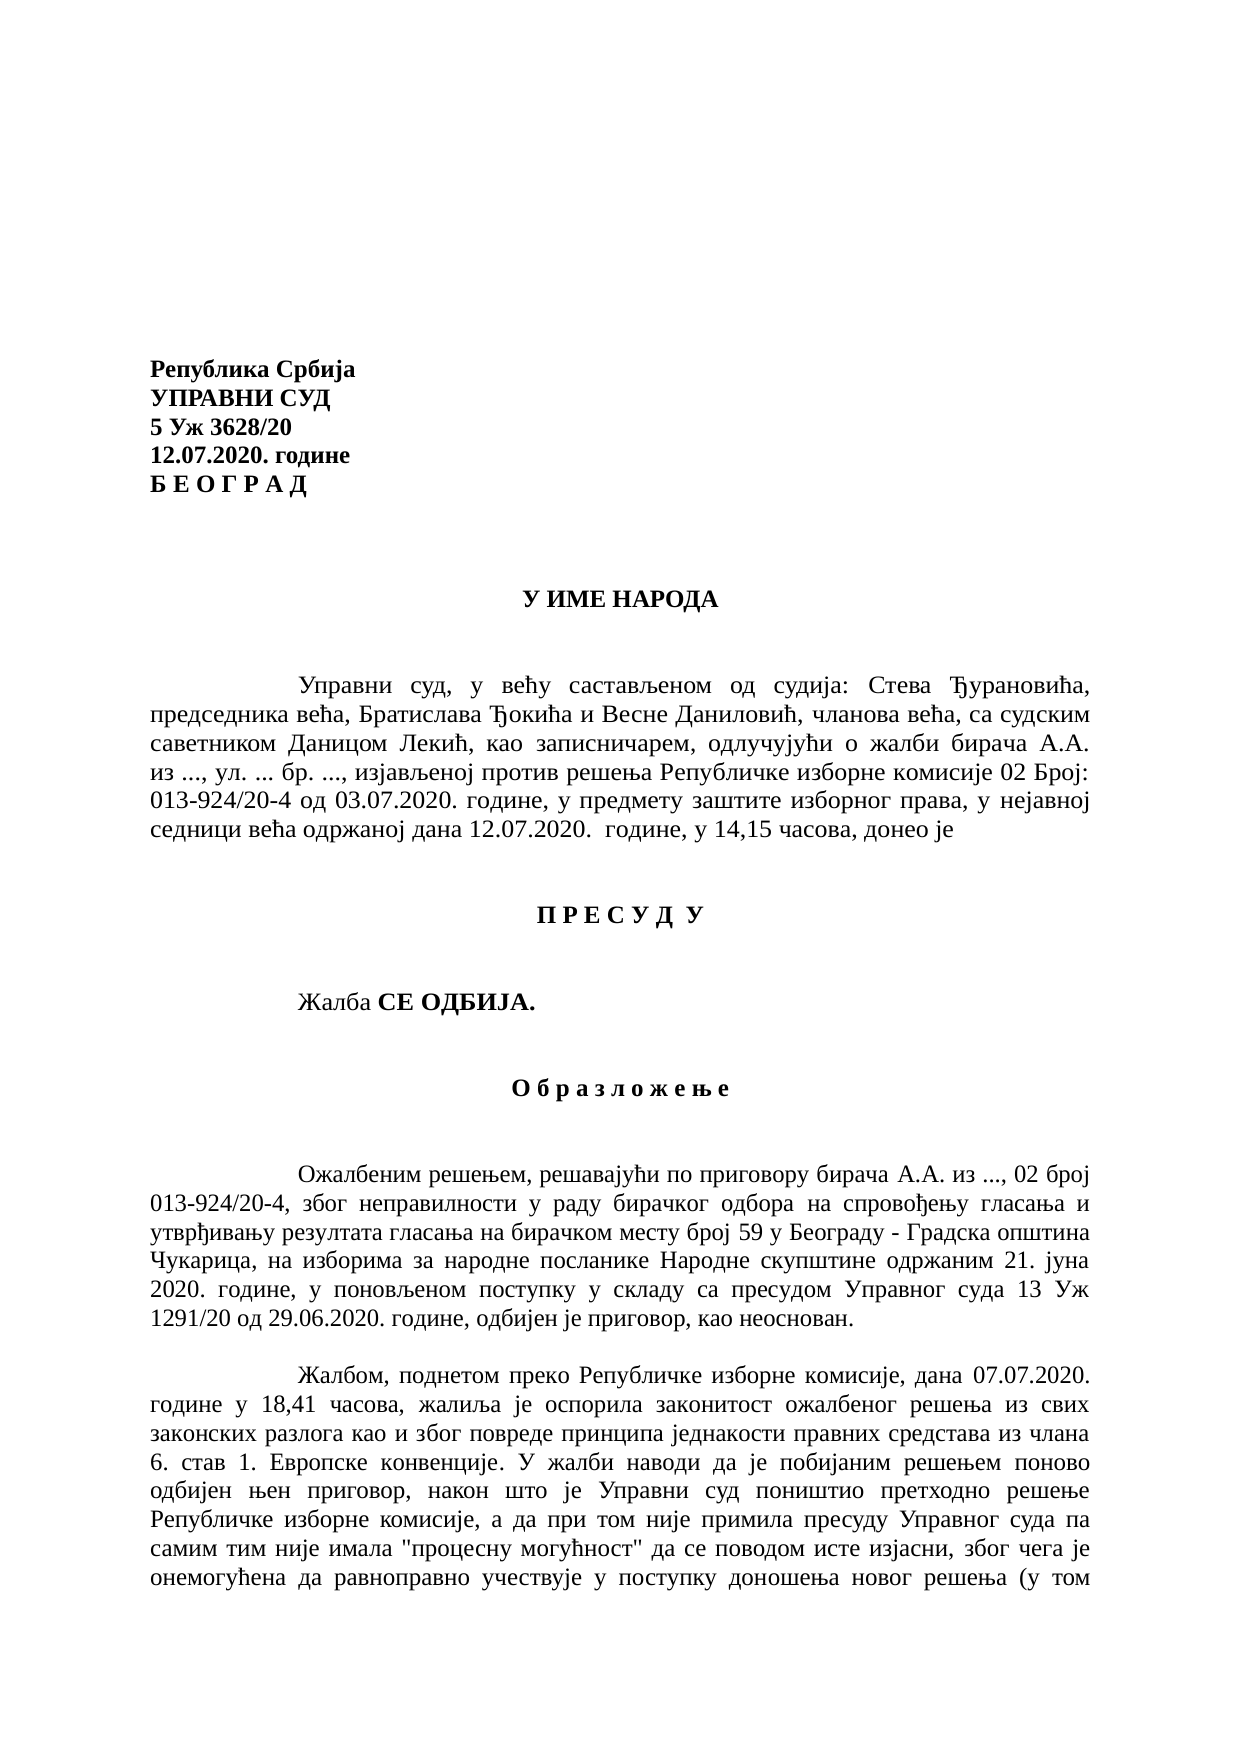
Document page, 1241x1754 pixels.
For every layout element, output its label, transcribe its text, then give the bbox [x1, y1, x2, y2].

text Жалба СЕ ОДБИЈА. [150, 987, 1090, 1015]
text 5 Уж 3628/20 [150, 412, 1090, 440]
text Б Е О Г Р А Д [150, 469, 1090, 498]
text Ожалбеним решењем, решавајући по приговору бирача A.A. из ..., 02 број 013-924/20-4, због неправилности у раду бирачког одбора на спровођењу гласања и утврђивању резултата гласања на бирачком месту број 59 у Београду - Градска општина Чукарица, на изборима за народне посланике Народне скупштине одржаним 21. јуна 2020. године, у поновљеном поступку у складу са пресудом Управног суда 13 Уж 1291/20 од 29.06.2020. године, одбијен је приговор, као неоснован. [150, 1159, 1090, 1332]
text 12.07.2020. године [150, 440, 1090, 469]
text У ИМЕ НАРОДА [150, 584, 1090, 613]
text Управни суд, у већу састављеном од судија: Стева Ђурановића, председника већа, Братислава Ђокића и Весне Даниловић, чланова већа, са судским саветником Даницом Лекић, као записничарем, одлучујући о жалби бирача A.A. из ..., ул. ... бр. ..., изјављеној против решења Републичке изборне комисије 02 Број: 013-924/20-4 од 03.07.2020. године, у предмету заштите изборног права, у нејавној седници већа одржаној дана 12.07.2020. године, у 14,15 часова, донео је [150, 670, 1090, 843]
text Република Србија [150, 148, 1090, 383]
text Жалбом, поднетом преко Републичке изборне комисије, дана 07.07.2020. године у 18,41 часова, жалиља је оспорила законитост ожалбеног решења из свих законских разлога као и због повреде принципа једнакости правних средстава из члана 6. став 1. Европске конвенције. У жалби наводи да је побијаним решењем поново одбијен њен приговор, након што је Управни суд поништио претходно решење Републичке изборне комисије, а да при том није примила пресуду Управног суда па самим тим није имала "процесну могућност" да се поводом исте изјасни, због чега је онемогућена да равноправно учествује у поступку доношења новог решења (у том [150, 1360, 1090, 1590]
text П Р Е С У Д У [150, 900, 1090, 929]
text О б р а з л о ж е њ е [150, 1073, 1090, 1102]
text УПРАВНИ СУД [150, 383, 1090, 412]
